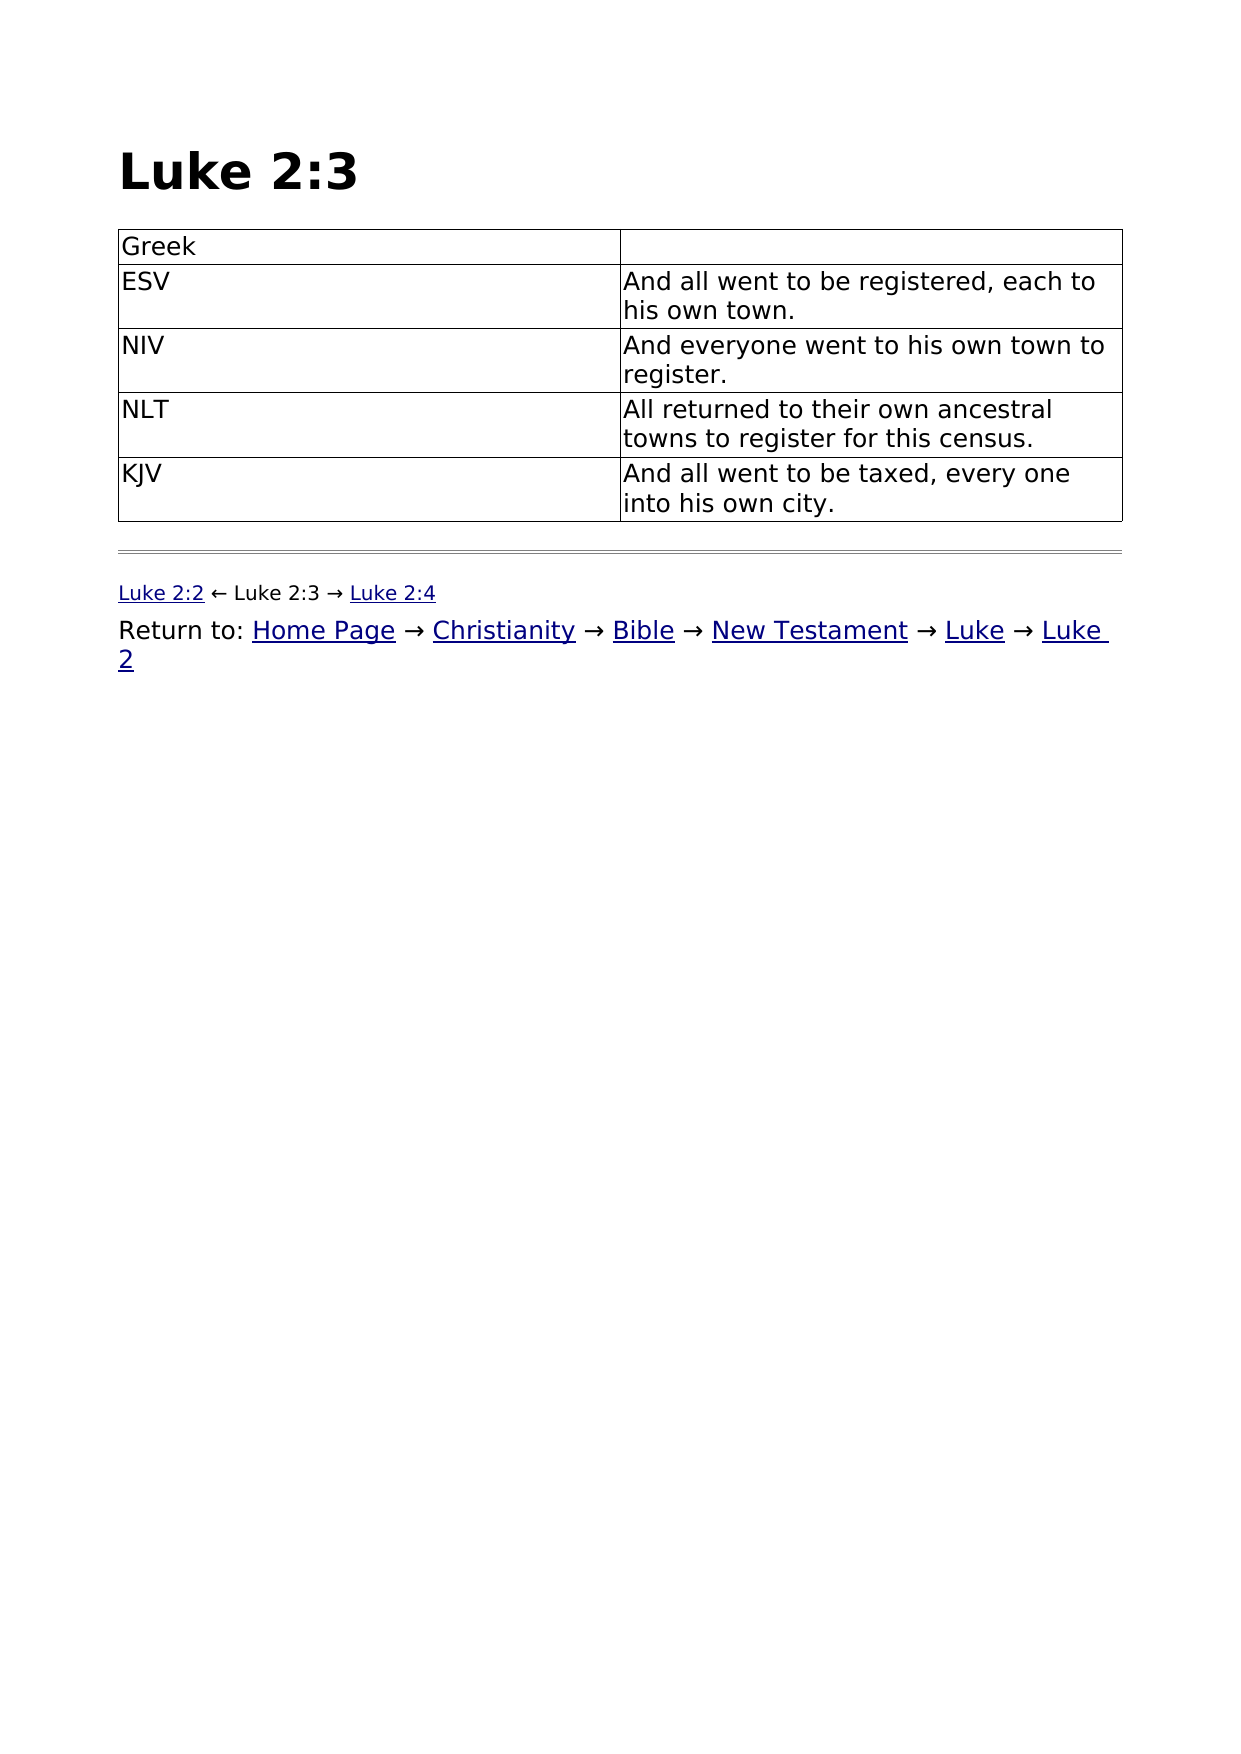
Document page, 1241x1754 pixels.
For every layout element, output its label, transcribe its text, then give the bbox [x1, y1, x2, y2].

table_cell And all went to be registered, each to his own town. [621, 265, 1122, 328]
table_cell And everyone went to his own town to register. [621, 329, 1122, 392]
table_cell All returned to their own ancestral towns to register for this census. [621, 393, 1122, 457]
text Luke 2:2 ← Luke 2:3 → Luke 2:4 [118, 582, 1122, 616]
subtitle Luke 2:3 [118, 143, 1122, 201]
table_cell NIV [119, 329, 620, 392]
table_header Greek [119, 230, 620, 264]
table_header [621, 230, 1122, 264]
table_cell NLT [119, 393, 620, 457]
table_cell And all went to be taxed, every one into his own city. [621, 458, 1122, 521]
table_cell ESV [119, 265, 620, 328]
table_cell KJV [119, 458, 620, 521]
text Return to: Home Page → Christianity → Bible → New Testament → Luke → Luke 2 [118, 616, 1122, 674]
